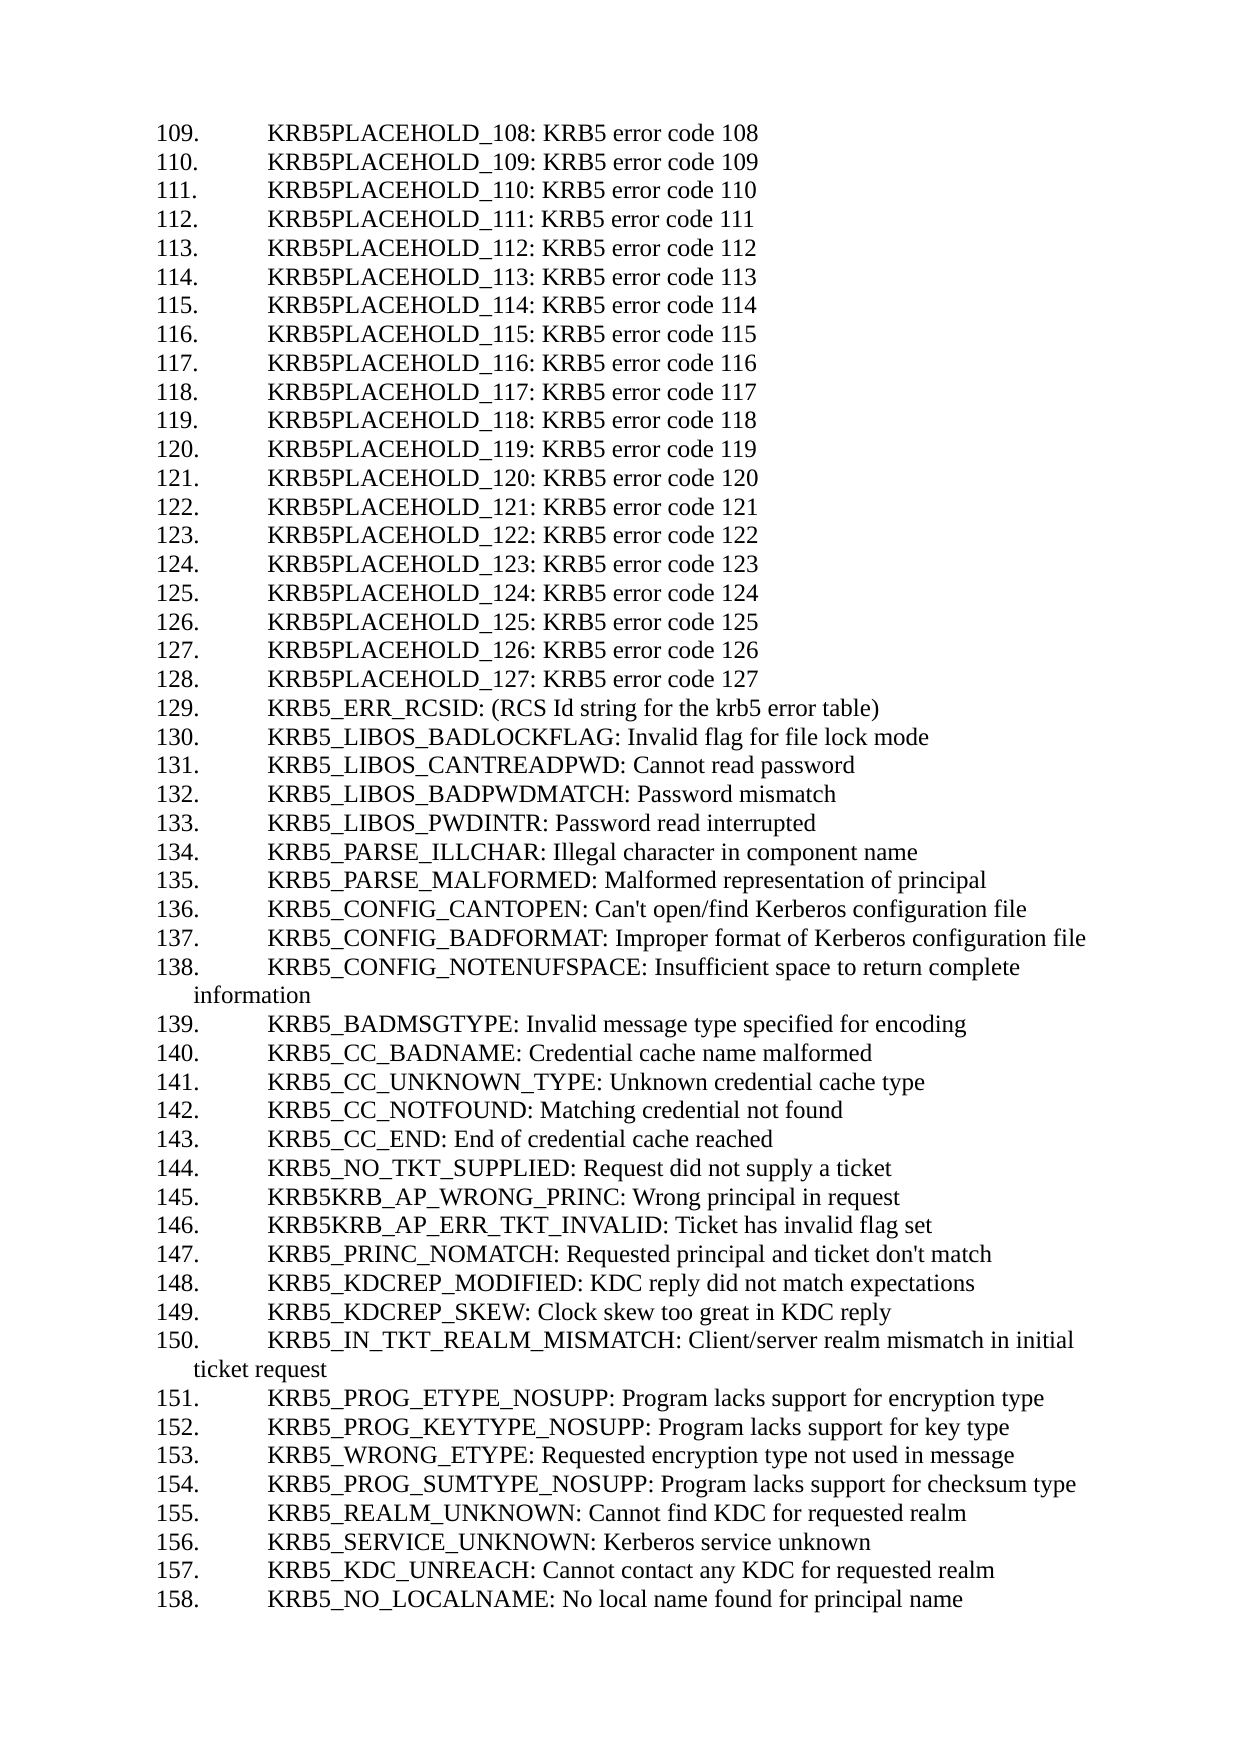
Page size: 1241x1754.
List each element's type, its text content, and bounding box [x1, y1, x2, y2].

list KRB5_IN_TKT_REALM_MISMATCH: Client/server realm mismatch in initial ticket request [156, 1326, 1122, 1383]
list KRB5_KDCREP_MODIFIED: KDC reply did not match expectations [156, 1268, 1122, 1297]
list KRB5_LIBOS_BADLOCKFLAG: Invalid flag for file lock mode [156, 722, 1122, 751]
list KRB5_CONFIG_CANTOPEN: Can't open/find Kerberos configuration file [156, 894, 1122, 923]
list KRB5PLACEHOLD_112: KRB5 error code 112 [156, 233, 1122, 262]
list KRB5KRB_AP_WRONG_PRINC: Wrong principal in request [156, 1182, 1122, 1211]
list KRB5PLACEHOLD_121: KRB5 error code 121 [156, 492, 1122, 521]
list KRB5PLACEHOLD_126: KRB5 error code 126 [156, 636, 1122, 664]
list KRB5_LIBOS_PWDINTR: Password read interrupted [156, 808, 1122, 837]
list KRB5_SERVICE_UNKNOWN: Kerberos service unknown [156, 1527, 1122, 1556]
list KRB5_CC_NOTFOUND: Matching credential not found [156, 1096, 1122, 1124]
list KRB5PLACEHOLD_119: KRB5 error code 119 [156, 434, 1122, 463]
list KRB5_CC_BADNAME: Credential cache name malformed [156, 1038, 1122, 1067]
list KRB5_WRONG_ETYPE: Requested encryption type not used in message [156, 1441, 1122, 1469]
list KRB5_BADMSGTYPE: Invalid message type specified for encoding [156, 1009, 1122, 1038]
list KRB5_NO_LOCALNAME: No local name found for principal name [156, 1584, 1122, 1613]
list KRB5_REALM_UNKNOWN: Cannot find KDC for requested realm [156, 1498, 1122, 1527]
list KRB5_LIBOS_BADPWDMATCH: Password mismatch [156, 779, 1122, 808]
list KRB5_CONFIG_BADFORMAT: Improper format of Kerberos configuration file [156, 923, 1122, 952]
list KRB5_LIBOS_CANTREADPWD: Cannot read password [156, 751, 1122, 779]
list KRB5_PROG_KEYTYPE_NOSUPP: Program lacks support for key type [156, 1412, 1122, 1441]
list KRB5_CC_END: End of credential cache reached [156, 1124, 1122, 1153]
list KRB5KRB_AP_ERR_TKT_INVALID: Ticket has invalid flag set [156, 1211, 1122, 1239]
list KRB5PLACEHOLD_115: KRB5 error code 115 [156, 319, 1122, 348]
list KRB5PLACEHOLD_114: KRB5 error code 114 [156, 291, 1122, 319]
list KRB5PLACEHOLD_120: KRB5 error code 120 [156, 463, 1122, 492]
list KRB5_CONFIG_NOTENUFSPACE: Insufficient space to return complete information [156, 952, 1122, 1009]
list KRB5PLACEHOLD_111: KRB5 error code 111 [156, 204, 1122, 233]
list KRB5PLACEHOLD_118: KRB5 error code 118 [156, 406, 1122, 434]
list KRB5_PROG_ETYPE_NOSUPP: Program lacks support for encryption type [156, 1383, 1122, 1412]
list KRB5PLACEHOLD_117: KRB5 error code 117 [156, 377, 1122, 406]
list KRB5PLACEHOLD_124: KRB5 error code 124 [156, 578, 1122, 607]
list KRB5_PRINC_NOMATCH: Requested principal and ticket don't match [156, 1239, 1122, 1268]
list KRB5_PARSE_MALFORMED: Malformed representation of principal [156, 866, 1122, 894]
list KRB5_KDCREP_SKEW: Clock skew too great in KDC reply [156, 1297, 1122, 1326]
list KRB5_ERR_RCSID: (RCS Id string for the krb5 error table) [156, 693, 1122, 722]
list KRB5_KDC_UNREACH: Cannot contact any KDC for requested realm [156, 1556, 1122, 1584]
list KRB5_PROG_SUMTYPE_NOSUPP: Program lacks support for checksum type [156, 1469, 1122, 1498]
list KRB5_NO_TKT_SUPPLIED: Request did not supply a ticket [156, 1153, 1122, 1182]
list KRB5PLACEHOLD_108: KRB5 error code 108 [156, 118, 1122, 147]
list KRB5PLACEHOLD_116: KRB5 error code 116 [156, 348, 1122, 377]
list KRB5_PARSE_ILLCHAR: Illegal character in component name [156, 837, 1122, 866]
list KRB5PLACEHOLD_110: KRB5 error code 110 [156, 176, 1122, 204]
list KRB5PLACEHOLD_122: KRB5 error code 122 [156, 521, 1122, 549]
list KRB5PLACEHOLD_113: KRB5 error code 113 [156, 262, 1122, 291]
list KRB5PLACEHOLD_109: KRB5 error code 109 [156, 147, 1122, 176]
list KRB5_CC_UNKNOWN_TYPE: Unknown credential cache type [156, 1067, 1122, 1096]
list KRB5PLACEHOLD_127: KRB5 error code 127 [156, 664, 1122, 693]
list KRB5PLACEHOLD_123: KRB5 error code 123 [156, 549, 1122, 578]
list KRB5PLACEHOLD_125: KRB5 error code 125 [156, 607, 1122, 636]
